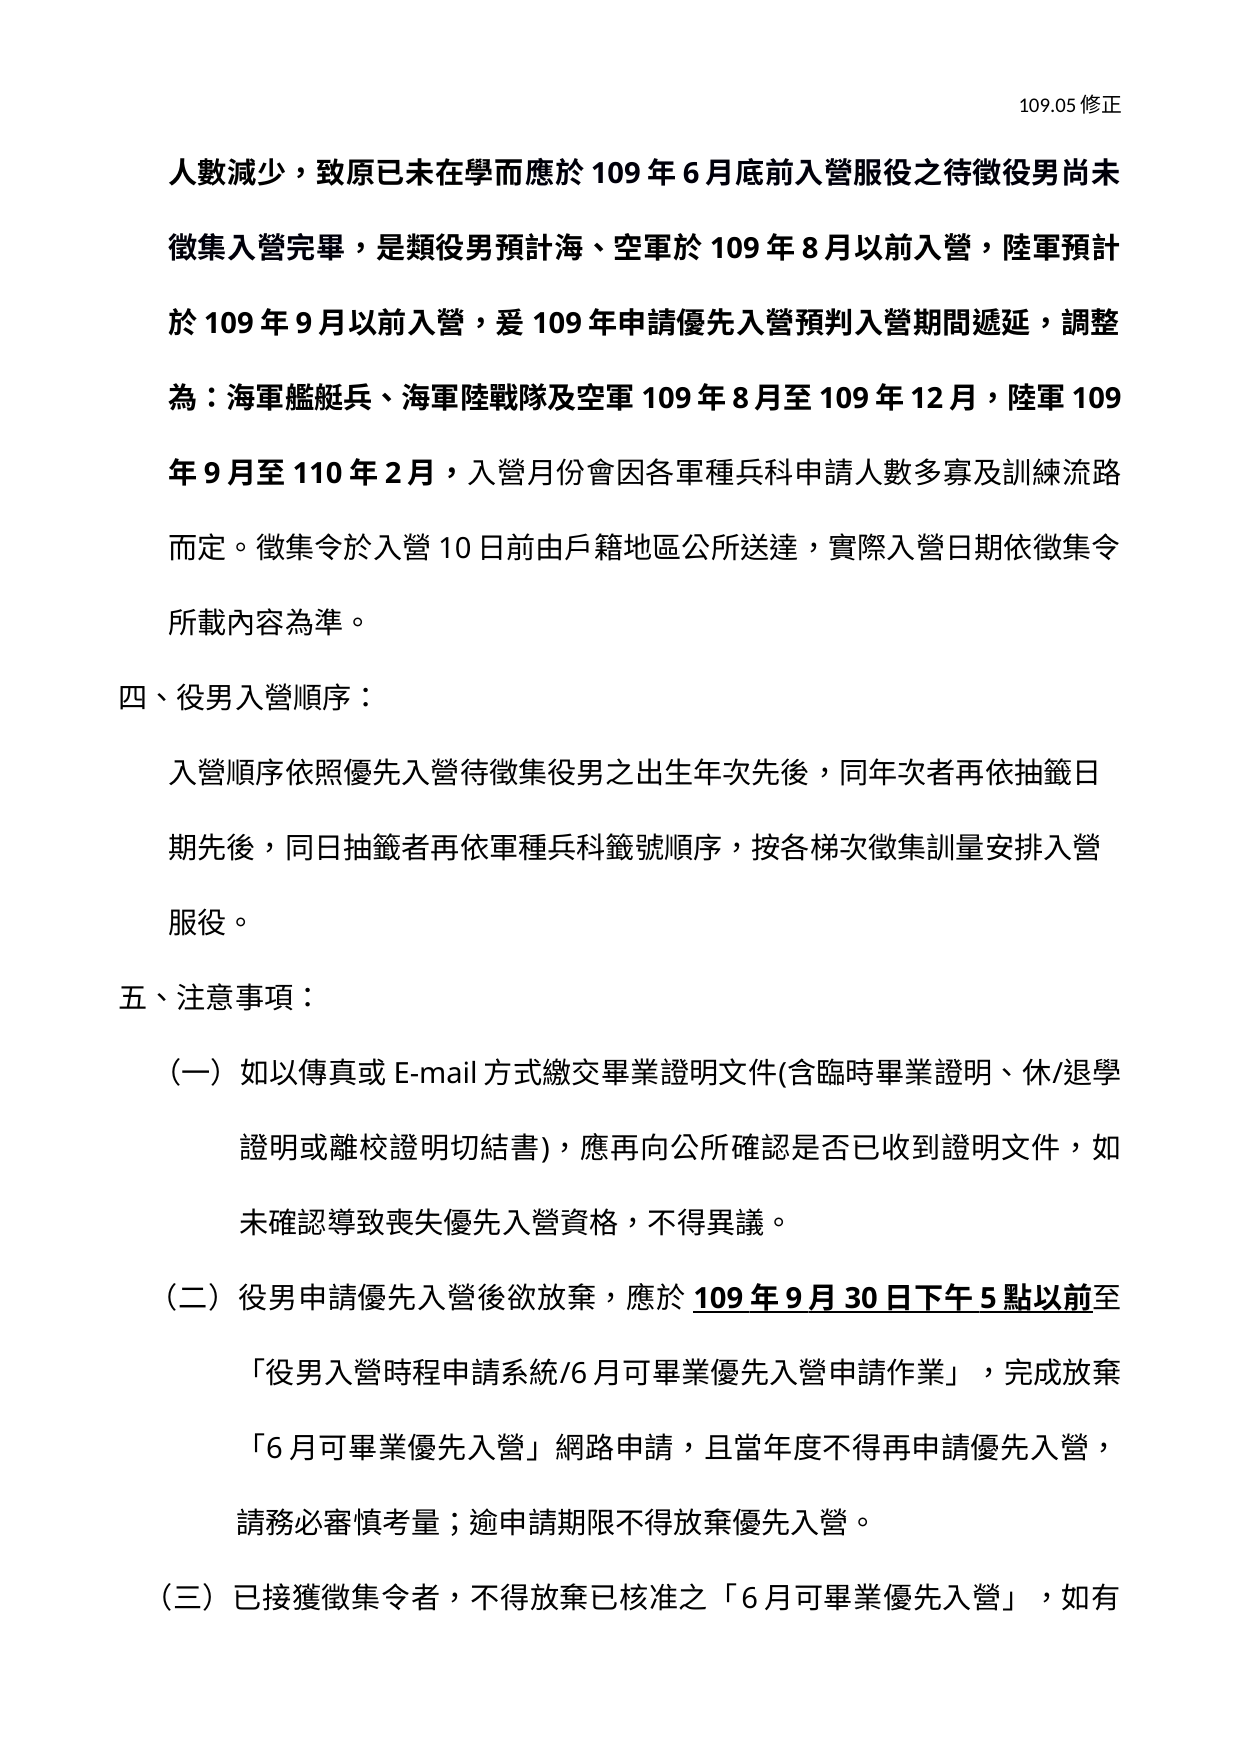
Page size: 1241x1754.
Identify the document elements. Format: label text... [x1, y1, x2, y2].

text 五、注意事項： [118, 952, 1122, 1027]
text （三）已接獲徵集令者，不得放棄已核准之「6月可畢業優先入營」，如有 [143, 1552, 1122, 1627]
text （一）如以傳真或E-mail方式繳交畢業證明文件(含臨時畢業證明、休/退學證明或離校證明切結書)，應再向公所確認是否已收到證明文件，如未確認導致喪失優先入營資格，不得異議。 [152, 1027, 1122, 1252]
text 入營順序依照優先入營待徵集役男之出生年次先後，同年次者再依抽籤日期先後，同日抽籤者再依軍種兵科籤號順序，按各梯次徵集訓量安排入營服役。 [168, 727, 1122, 952]
text 四、役男入營順序： [118, 652, 1122, 727]
text 人數減少，致原已未在學而應於109年6月底前入營服役之待徵役男尚未徵集入營完畢，是類役男預計海、空軍於109年8月以前入營，陸軍預計於109年9月以前入營，爰109年申請優先入營預判入營期間遞延，調整為：海軍艦艇兵、海軍陸戰隊及空軍109年8月至109年12月，陸軍109年9月至110年2月，入營月份會因各軍種兵科申請人數多寡及訓練流路而定。徵集令於入營10日前由戶籍地區公所送達，實際入營日期依徵集令所載內容為準。 [168, 127, 1122, 652]
text （二）役男申請優先入營後欲放棄，應於109年9月30日下午5點以前至「役男入營時程申請系統/6月可畢業優先入營申請作業」，完成放棄「6月可畢業優先入營」網路申請，且當年度不得再申請優先入營，請務必審慎考量；逾申請期限不得放棄優先入營。 [149, 1252, 1122, 1552]
